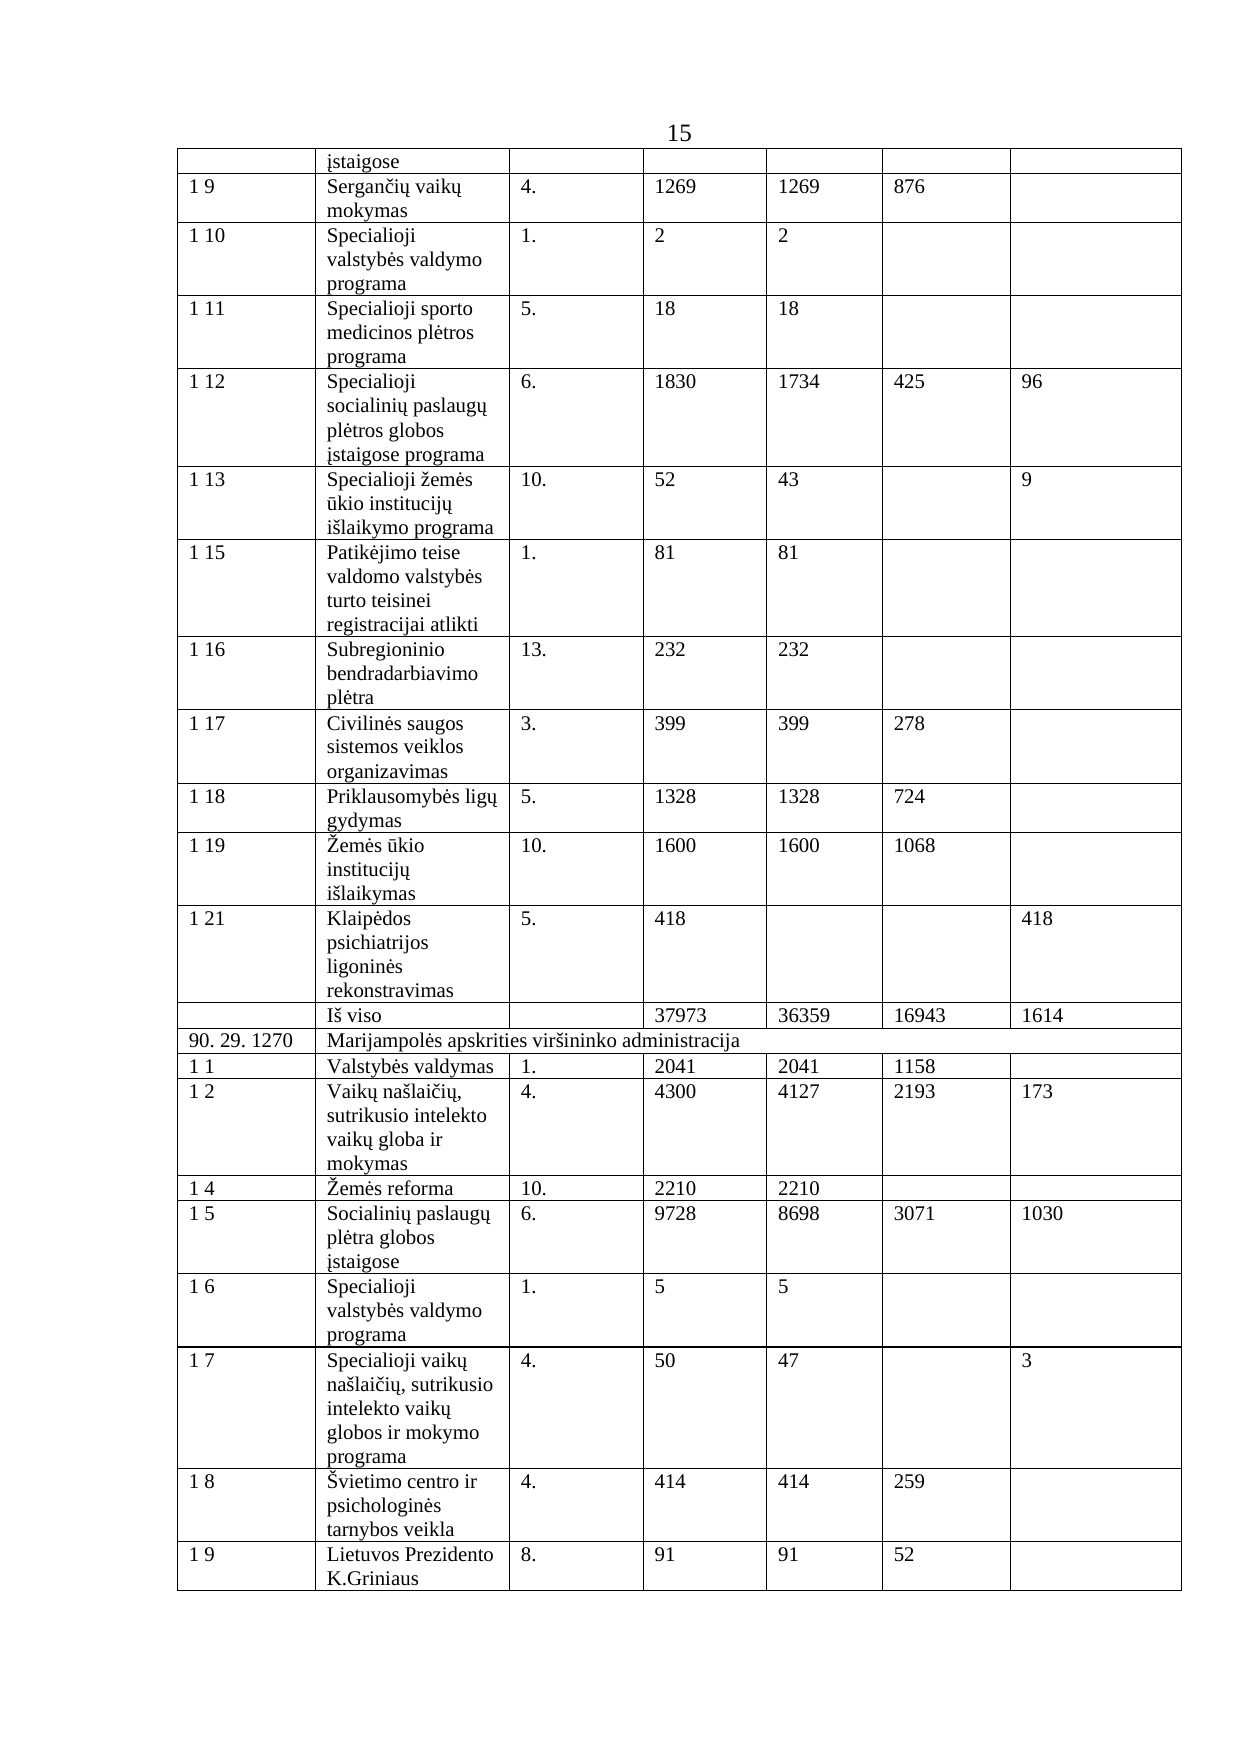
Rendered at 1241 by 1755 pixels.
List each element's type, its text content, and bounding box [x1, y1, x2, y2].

table_cell 1 21 [178, 906, 315, 1002]
table_cell 4. [510, 1348, 643, 1468]
table_cell 1 1 [178, 1054, 315, 1078]
table_cell 1030 [1011, 1201, 1181, 1273]
table_cell 1 6 [178, 1274, 315, 1346]
table_cell Klaipėdos psichiatrijos ligoninės rekonstravimas [316, 906, 509, 1002]
table_cell [883, 467, 1010, 539]
table_cell 1 9 [178, 1542, 315, 1590]
table_cell [1011, 1274, 1181, 1346]
table_cell 1. [510, 223, 643, 295]
table_cell [1011, 1542, 1181, 1590]
table_cell [1011, 637, 1181, 709]
table_cell 18 [644, 296, 766, 368]
table_cell 1830 [644, 369, 766, 466]
table_cell 10. [510, 467, 643, 539]
table_cell 1 11 [178, 296, 315, 368]
table_cell 5 [644, 1274, 766, 1346]
table_cell 1328 [767, 784, 882, 832]
table_cell 1 9 [178, 174, 315, 222]
table_cell 3 [1011, 1348, 1181, 1468]
table_cell Patikėjimo teise valdomo valstybės turto teisinei registracijai atlikti [316, 540, 509, 636]
table_cell Valstybės valdymas [316, 1054, 509, 1078]
table_cell [1011, 223, 1181, 295]
table_cell 9728 [644, 1201, 766, 1273]
table_cell [883, 149, 1010, 173]
table_cell Specialioji valstybės valdymo programa [316, 1274, 509, 1346]
table_cell [883, 223, 1010, 295]
table_cell 2041 [767, 1054, 882, 1078]
table_cell 2 [644, 223, 766, 295]
table_cell 2210 [767, 1176, 882, 1200]
table_cell 2041 [644, 1054, 766, 1078]
table_cell įstaigose [316, 149, 509, 173]
table_cell 5 [767, 1274, 882, 1346]
table_cell 4. [510, 174, 643, 222]
table_cell 1 4 [178, 1176, 315, 1200]
table_cell [883, 1274, 1010, 1346]
table_cell 232 [644, 637, 766, 709]
table_cell 81 [644, 540, 766, 636]
table_cell Žemės ūkio institucijų išlaikymas [316, 833, 509, 905]
table_cell 1. [510, 1274, 643, 1346]
table_cell 1 19 [178, 833, 315, 905]
table_cell [1011, 833, 1181, 905]
table_cell [510, 149, 643, 173]
table_cell 1068 [883, 833, 1010, 905]
table_cell [510, 1003, 643, 1027]
table_cell 36359 [767, 1003, 882, 1027]
table_cell 6. [510, 369, 643, 466]
table_cell 37973 [644, 1003, 766, 1027]
table_cell Sergančių vaikų mokymas [316, 174, 509, 222]
table_cell 1328 [644, 784, 766, 832]
table_cell Civilinės saugos sistemos veiklos organizavimas [316, 710, 509, 783]
table_cell 9 [1011, 467, 1181, 539]
table_cell 96 [1011, 369, 1181, 466]
table_cell 47 [767, 1348, 882, 1468]
table_cell 418 [644, 906, 766, 1002]
table_cell 1 16 [178, 637, 315, 709]
table_cell 1 7 [178, 1348, 315, 1468]
table_cell 5. [510, 906, 643, 1002]
table_cell 1269 [767, 174, 882, 222]
table_cell 1 5 [178, 1201, 315, 1273]
table_cell 50 [644, 1348, 766, 1468]
table_cell [1011, 710, 1181, 783]
table_cell 13. [510, 637, 643, 709]
table_cell 414 [767, 1469, 882, 1541]
table_cell 4127 [767, 1079, 882, 1175]
table_cell Specialioji valstybės valdymo programa [316, 223, 509, 295]
table_cell 399 [644, 710, 766, 783]
table_cell 3. [510, 710, 643, 783]
table_cell Žemės reforma [316, 1176, 509, 1200]
table_cell 414 [644, 1469, 766, 1541]
table_cell [1011, 1176, 1181, 1200]
table_cell 91 [644, 1542, 766, 1590]
table_cell 1158 [883, 1054, 1010, 1078]
table_cell 4. [510, 1079, 643, 1175]
table_cell Lietuvos Prezidento K.Griniaus [316, 1542, 509, 1590]
table_cell Vaikų našlaičių, sutrikusio intelekto vaikų globa ir mokymas [316, 1079, 509, 1175]
table_cell 8. [510, 1542, 643, 1590]
table_cell 1 15 [178, 540, 315, 636]
table_cell [883, 296, 1010, 368]
table_cell 1 2 [178, 1079, 315, 1175]
table_cell Švietimo centro ir psichologinės tarnybos veikla [316, 1469, 509, 1541]
table_cell [178, 149, 315, 173]
table_cell 724 [883, 784, 1010, 832]
table_cell [1011, 149, 1181, 173]
table_cell Specialioji vaikų našlaičių, sutrikusio intelekto vaikų globos ir mokymo programa [316, 1348, 509, 1468]
table_cell [644, 149, 766, 173]
table_cell [883, 906, 1010, 1002]
table_cell 418 [1011, 906, 1181, 1002]
table_cell 10. [510, 1176, 643, 1200]
table_cell 1614 [1011, 1003, 1181, 1027]
table_cell 91 [767, 1542, 882, 1590]
table_cell [883, 1348, 1010, 1468]
table_cell 5. [510, 296, 643, 368]
table_cell 1734 [767, 369, 882, 466]
table_cell Iš viso [316, 1003, 509, 1027]
table_cell Priklausomybės ligų gydymas [316, 784, 509, 832]
table_cell 52 [883, 1542, 1010, 1590]
table_cell 1 13 [178, 467, 315, 539]
table_cell 52 [644, 467, 766, 539]
table_cell 232 [767, 637, 882, 709]
table_cell 1 10 [178, 223, 315, 295]
table_cell 173 [1011, 1079, 1181, 1175]
table_cell [1011, 540, 1181, 636]
table_cell [883, 1176, 1010, 1200]
table_cell [883, 540, 1010, 636]
table_cell 1 18 [178, 784, 315, 832]
table_cell 2 [767, 223, 882, 295]
table_cell 90. 29. 1270 [178, 1029, 315, 1052]
table_cell [1011, 1054, 1181, 1078]
table_cell 10. [510, 833, 643, 905]
table_cell 1 8 [178, 1469, 315, 1541]
table_cell 425 [883, 369, 1010, 466]
table_cell 1600 [767, 833, 882, 905]
table_cell 1. [510, 1054, 643, 1078]
table_cell 5. [510, 784, 643, 832]
table_cell [883, 637, 1010, 709]
table_cell 278 [883, 710, 1010, 783]
table_cell 2210 [644, 1176, 766, 1200]
table_cell 1. [510, 540, 643, 636]
table_cell [1011, 174, 1181, 222]
table_cell Subregioninio bendradarbiavimo plėtra [316, 637, 509, 709]
table_cell 2193 [883, 1079, 1010, 1175]
table_cell Socialinių paslaugų plėtra globos įstaigose [316, 1201, 509, 1273]
table_cell 81 [767, 540, 882, 636]
table_cell 259 [883, 1469, 1010, 1541]
table_cell [767, 906, 882, 1002]
table_cell 4300 [644, 1079, 766, 1175]
table_cell 18 [767, 296, 882, 368]
table_cell 4. [510, 1469, 643, 1541]
table_cell 1 17 [178, 710, 315, 783]
table_cell 1269 [644, 174, 766, 222]
table_cell [1011, 1469, 1181, 1541]
table_cell 876 [883, 174, 1010, 222]
table_cell [178, 1003, 315, 1027]
table_cell Specialioji žemės ūkio institucijų išlaikymo programa [316, 467, 509, 539]
table_cell 8698 [767, 1201, 882, 1273]
table_cell Marijampolės apskrities viršininko administracija [316, 1029, 1181, 1052]
table_cell 1600 [644, 833, 766, 905]
table_cell 6. [510, 1201, 643, 1273]
table_cell [767, 149, 882, 173]
table_cell 3071 [883, 1201, 1010, 1273]
table_cell 16943 [883, 1003, 1010, 1027]
table_cell 1 12 [178, 369, 315, 466]
table_cell 43 [767, 467, 882, 539]
table_cell [1011, 296, 1181, 368]
table_cell [1011, 784, 1181, 832]
table_cell 399 [767, 710, 882, 783]
table_cell Specialioji socialinių paslaugų plėtros globos įstaigose programa [316, 369, 509, 466]
table_cell Specialioji sporto medicinos plėtros programa [316, 296, 509, 368]
